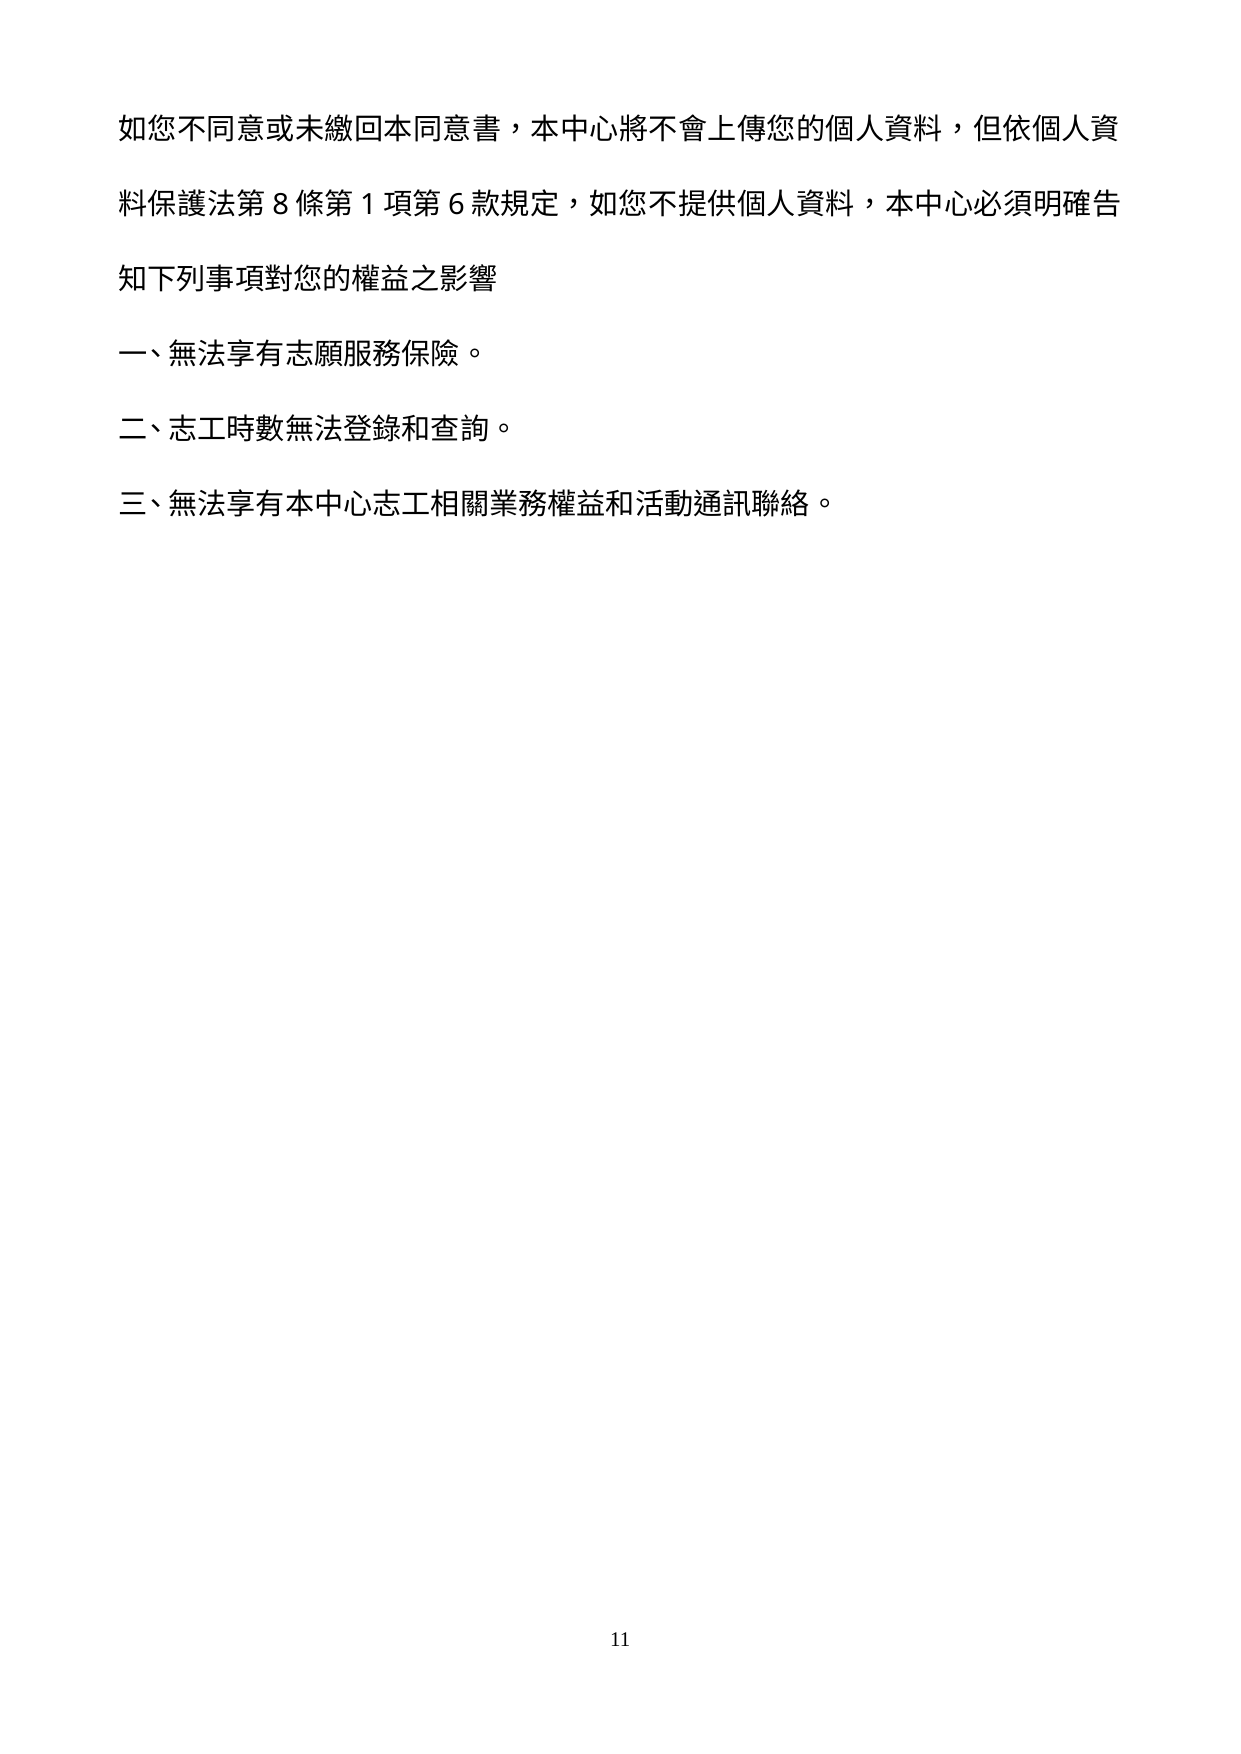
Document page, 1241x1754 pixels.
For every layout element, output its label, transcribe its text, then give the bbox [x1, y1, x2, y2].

text 二、 志工時數無法登錄和查詢。 [118, 389, 1122, 464]
text 三、 無法享有本中心志工相關業務權益和活動通訊聯絡。 [118, 464, 1122, 539]
text 如您不同意或未繳回本同意書，本中心將不會上傳您的個人資料，但依個人資料保護法第8條第1項第6款規定，如您不提供個人資料，本中心必須明確告知下列事項對您的權益之影響 [118, 89, 1122, 314]
text 一、 無法享有志願服務保險。 [118, 314, 1122, 389]
